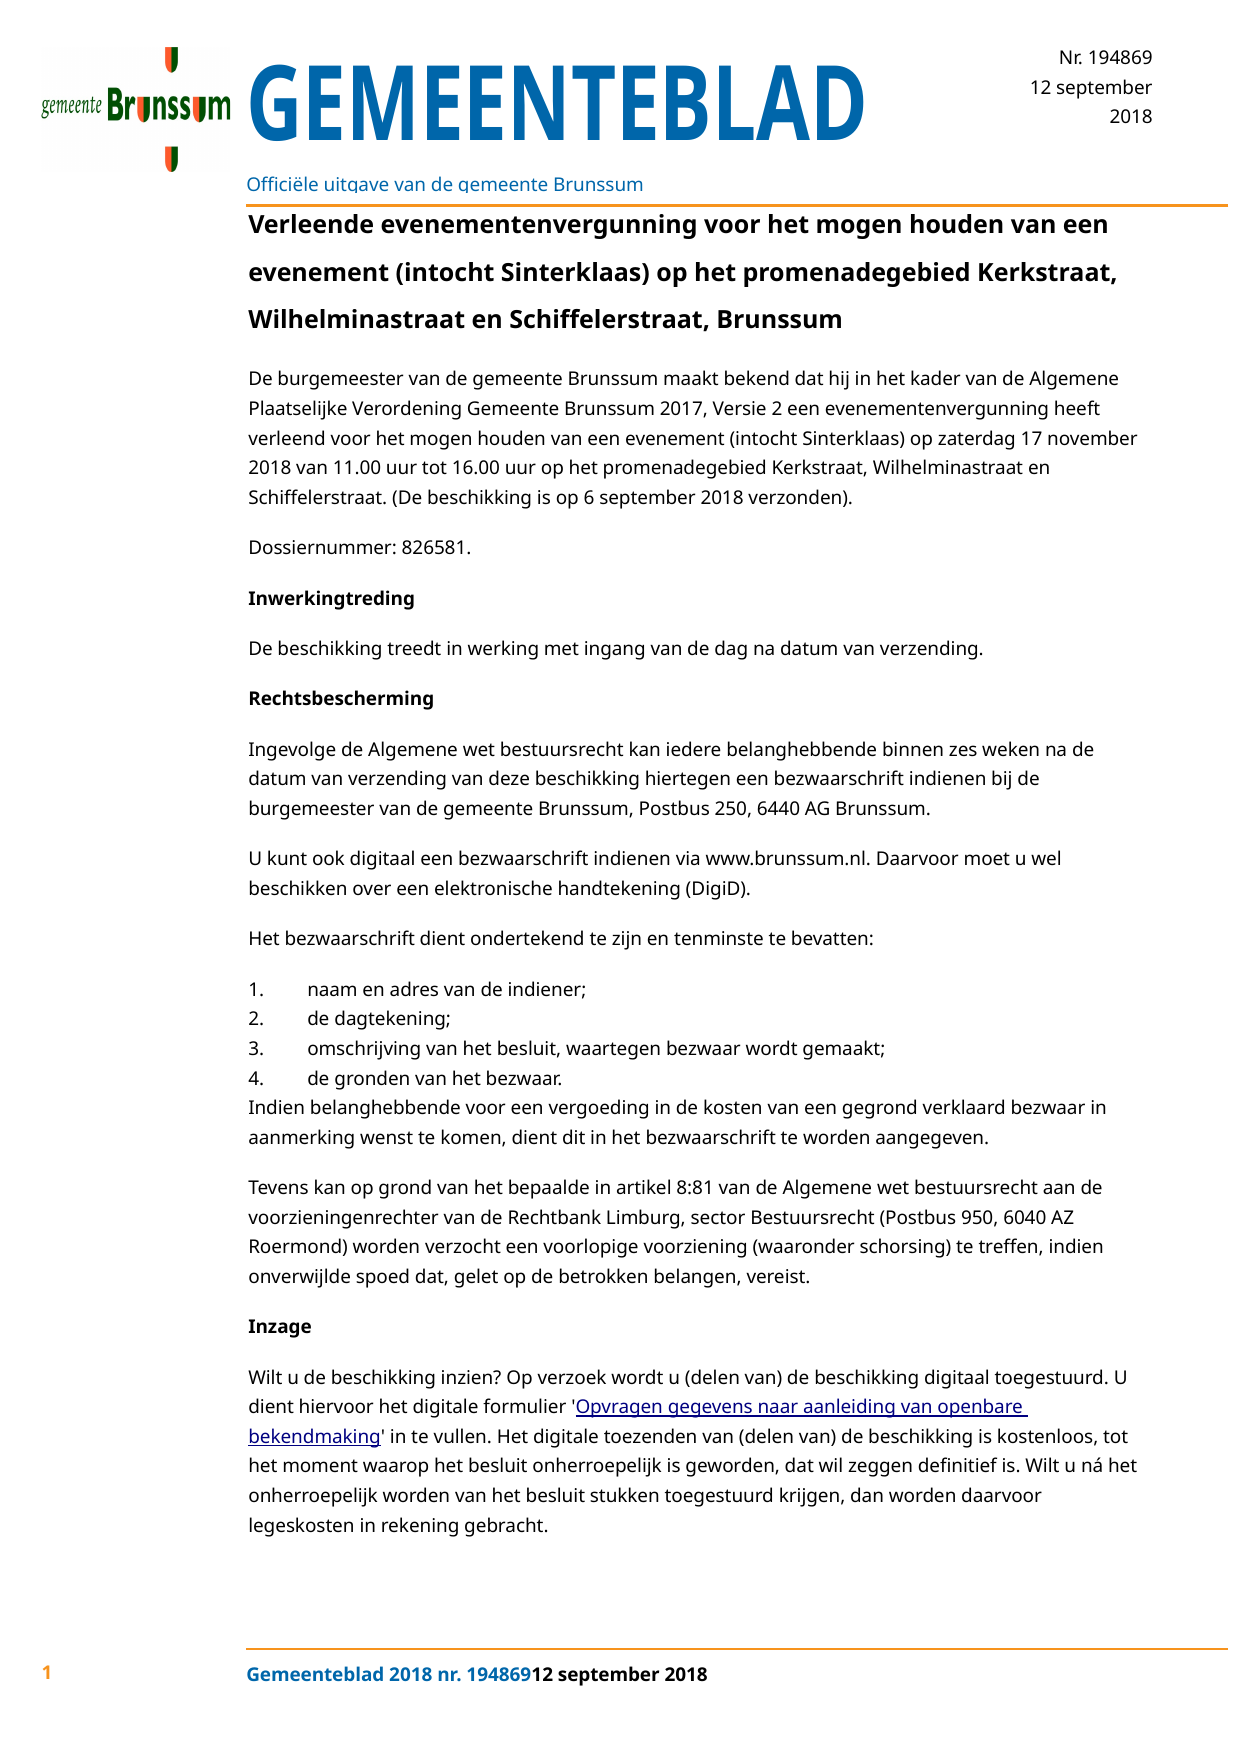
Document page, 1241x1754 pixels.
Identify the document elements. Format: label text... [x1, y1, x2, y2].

text Het bezwaarschrift dient ondertekend te zijn en tenminste te bevatten: [248, 926, 1152, 951]
text Tevens kan op grond van het bepaalde in artikel 8:81 van de Algemene wet bestuursrecht aan de voorzieningenrechter van de Rechtbank Limburg, sector Bestuursrecht (Postbus 950, 6040 AZ Roermond) worden verzocht een voorlopige voorziening (waaronder schorsing) te treffen, indien onverwijlde spoed dat, gelet op de betrokken belangen, vereist. [248, 1174, 1152, 1289]
text Indien belanghebbende voor een vergoeding in de kosten van een gegrond verklaard bezwaar in aanmerking wenst te komen, dient dit in het bezwaarschrift te worden aangegeven. [248, 1094, 1152, 1149]
text Wilt u de beschikking inzien? Op verzoek wordt u (delen van) de beschikking digitaal toegestuurd. U dient hiervoor het digitale formulier 'Opvragen gegevens naar aanleiding van openbare bekendmaking' in te vullen. Het digitale toezenden van (delen van) de beschikking is kostenloos, tot het moment waarop het besluit onherroepelijk is geworden, dat wil zeggen definitief is. Wilt u ná het onherroepelijk worden van het besluit stukken toegestuurd krijgen, dan worden daarvoor legeskosten in rekening gebracht. [248, 1364, 1152, 1537]
text De beschikking treedt in werking met ingang van de dag na datum van verzending. [248, 635, 1152, 661]
text Dossiernummer: 826581. [248, 534, 1152, 560]
text U kunt ook digitaal een bezwaarschrift indienen via www.brunssum.nl. Daarvoor moet u wel beschikken over een elektronische handtekening (DigiD). [248, 846, 1152, 901]
text Verleende evenementenvergunning voor het mogen houden van een evenement (intocht Sinterklaas) op het promenadegebied Kerkstraat, Wilhelminastraat en Schiffelerstraat, Brunssum [248, 207, 1152, 336]
list naam en adres van de indiener; [248, 976, 1152, 1002]
list de gronden van het bezwaar. [248, 1065, 1152, 1090]
text Inwerkingtreding [248, 585, 1152, 610]
text De burgemeester van de gemeente Brunssum maakt bekend dat hij in het kader van de Algemene Plaatselijke Verordening Gemeente Brunssum 2017, Versie 2 een evenementenvergunning heeft verleend voor het mogen houden van een evenement (intocht Sinterklaas) op zaterdag 17 november 2018 van 11.00 uur tot 16.00 uur op het promenadegebied Kerkstraat, Wilhelminastraat en Schiffelerstraat. (De beschikking is op 6 september 2018 verzonden). [248, 366, 1152, 509]
text Ingevolge de Algemene wet bestuursrecht kan iedere belanghebbende binnen zes weken na de datum van verzending van deze beschikking hiertegen een bezwaarschrift indienen bij de burgemeester van de gemeente Brunssum, Postbus 250, 6440 AG Brunssum. [248, 736, 1152, 821]
text Inzage [248, 1313, 1152, 1339]
text Rechtsbescherming [248, 686, 1152, 711]
list omschrijving van het besluit, waartegen bezwaar wordt gemaakt; [248, 1035, 1152, 1061]
list de dagtekening; [248, 1006, 1152, 1031]
picture [41, 47, 231, 172]
